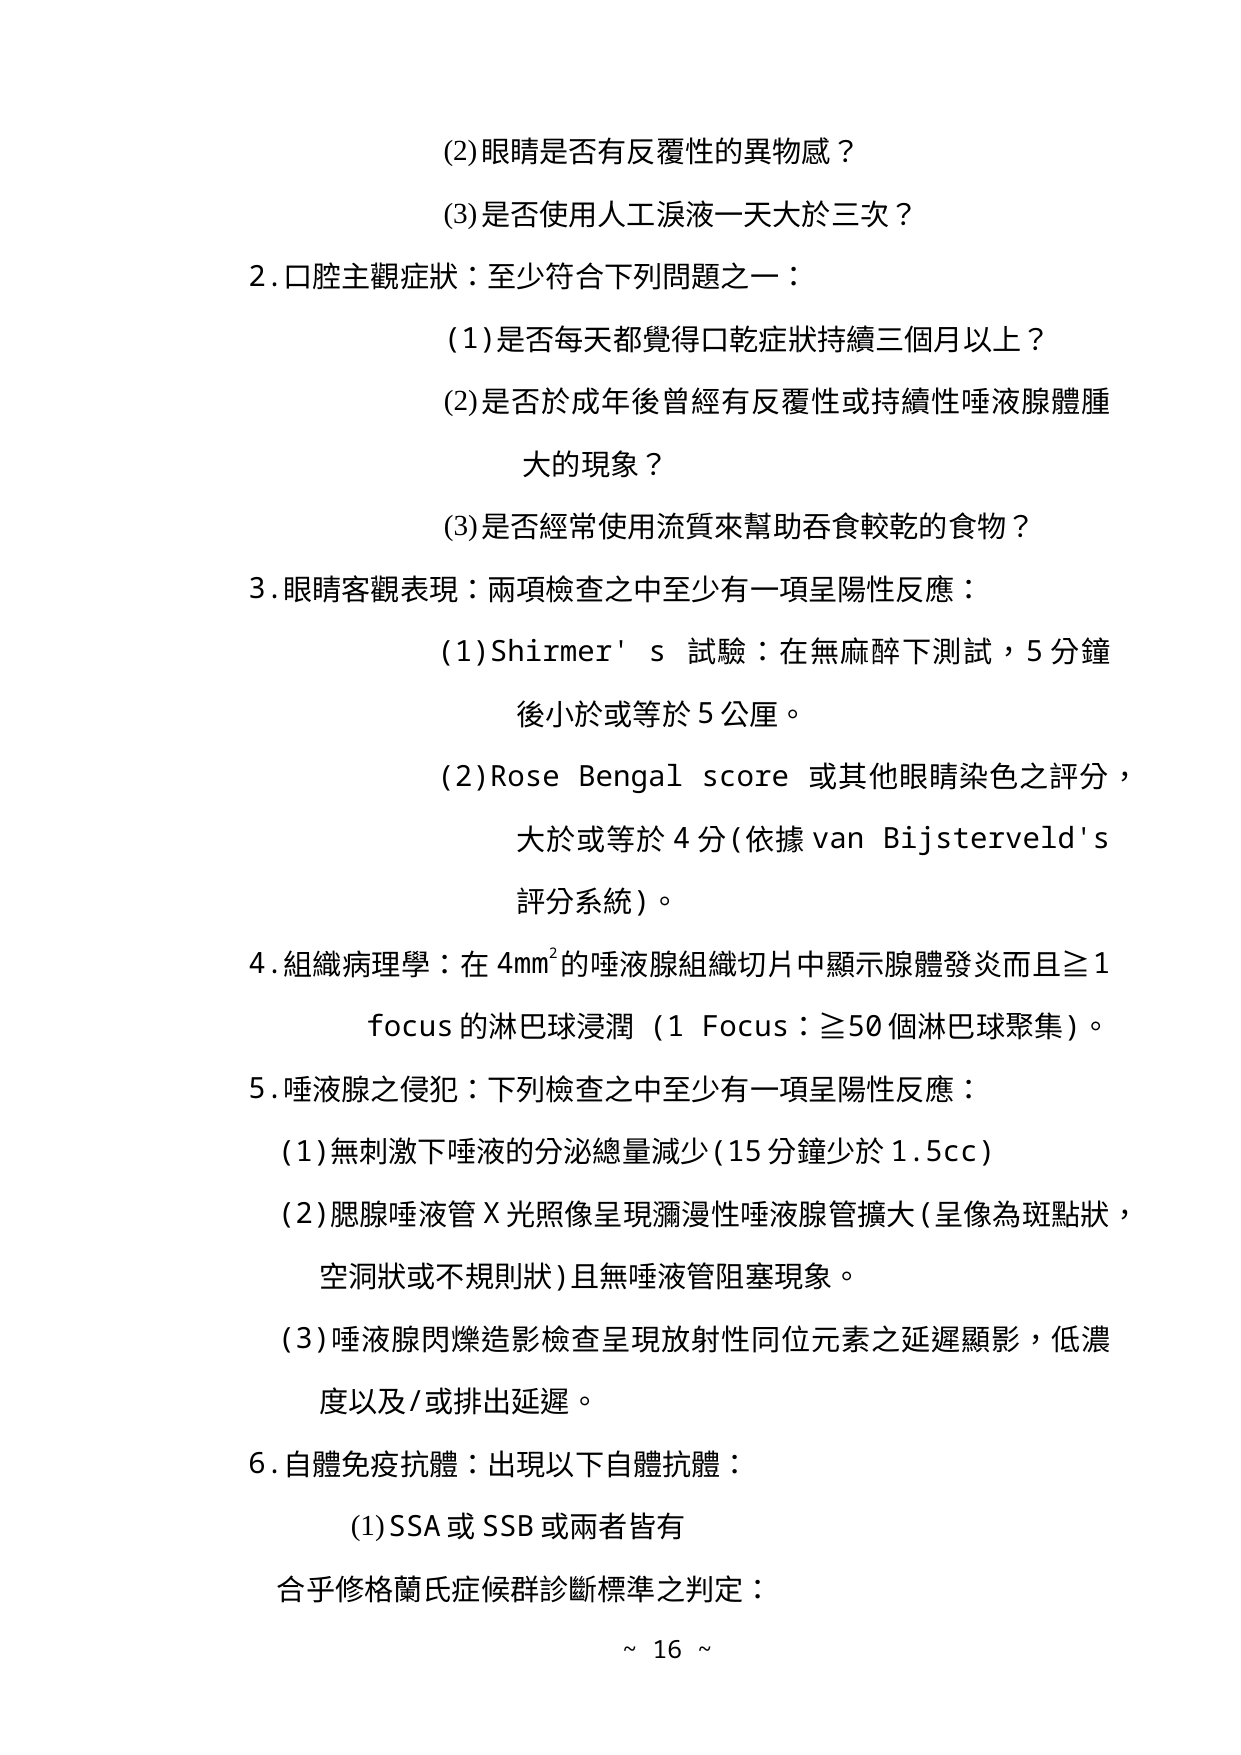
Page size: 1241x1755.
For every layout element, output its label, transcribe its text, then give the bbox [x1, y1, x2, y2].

text 合乎修格蘭氏症候群診斷標準之判定： [277, 1546, 1110, 1608]
list 眼睛是否有反覆性的異物感？ [443, 108, 1110, 171]
list SSA或SSB或兩者皆有 [351, 1483, 1110, 1546]
text 4.組織病理學：在4mm2的唾液腺組織切片中顯示腺體發炎而且≧1 focus的淋巴球浸潤 (1 Focus：≧50個淋巴球聚集)。 [248, 921, 1110, 1046]
list Rose Bengal score 或其他眼睛染色之評分，大於或等於4分(依據van Bijsterveld's 評分系統)。 [437, 733, 1110, 921]
text 3.眼睛客觀表現：兩項檢查之中至少有一項呈陽性反應： [248, 546, 1110, 608]
text (1)無刺激下唾液的分泌總量減少(15分鐘少於1.5cc) [278, 1108, 1110, 1171]
list 是否於成年後曾經有反覆性或持續性唾液腺體腫大的現象？ [444, 358, 1110, 483]
text (3)唾液腺閃爍造影檢查呈現放射性同位元素之延遲顯影，低濃度以及/或排出延遲。 [278, 1296, 1110, 1421]
text 5.唾液腺之侵犯：下列檢查之中至少有一項呈陽性反應： [248, 1046, 1110, 1108]
text (2)腮腺唾液管X光照像呈現瀰漫性唾液腺管擴大(呈像為斑點狀，空洞狀或不規則狀)且無唾液管阻塞現象。 [278, 1171, 1110, 1296]
list Shirmer' s 試驗：在無麻醉下測試，5分鐘後小於或等於5公厘。 [437, 608, 1110, 733]
list 是否使用人工淚液一天大於三次？ [443, 171, 1110, 233]
list 是否經常使用流質來幫助吞食較乾的食物？ [444, 483, 1110, 546]
list 是否每天都覺得口乾症狀持續三個月以上？ [444, 296, 1110, 358]
text 2.口腔主觀症狀：至少符合下列問題之一： [248, 233, 1110, 296]
text 6.自體免疫抗體：出現以下自體抗體： [248, 1421, 1110, 1483]
